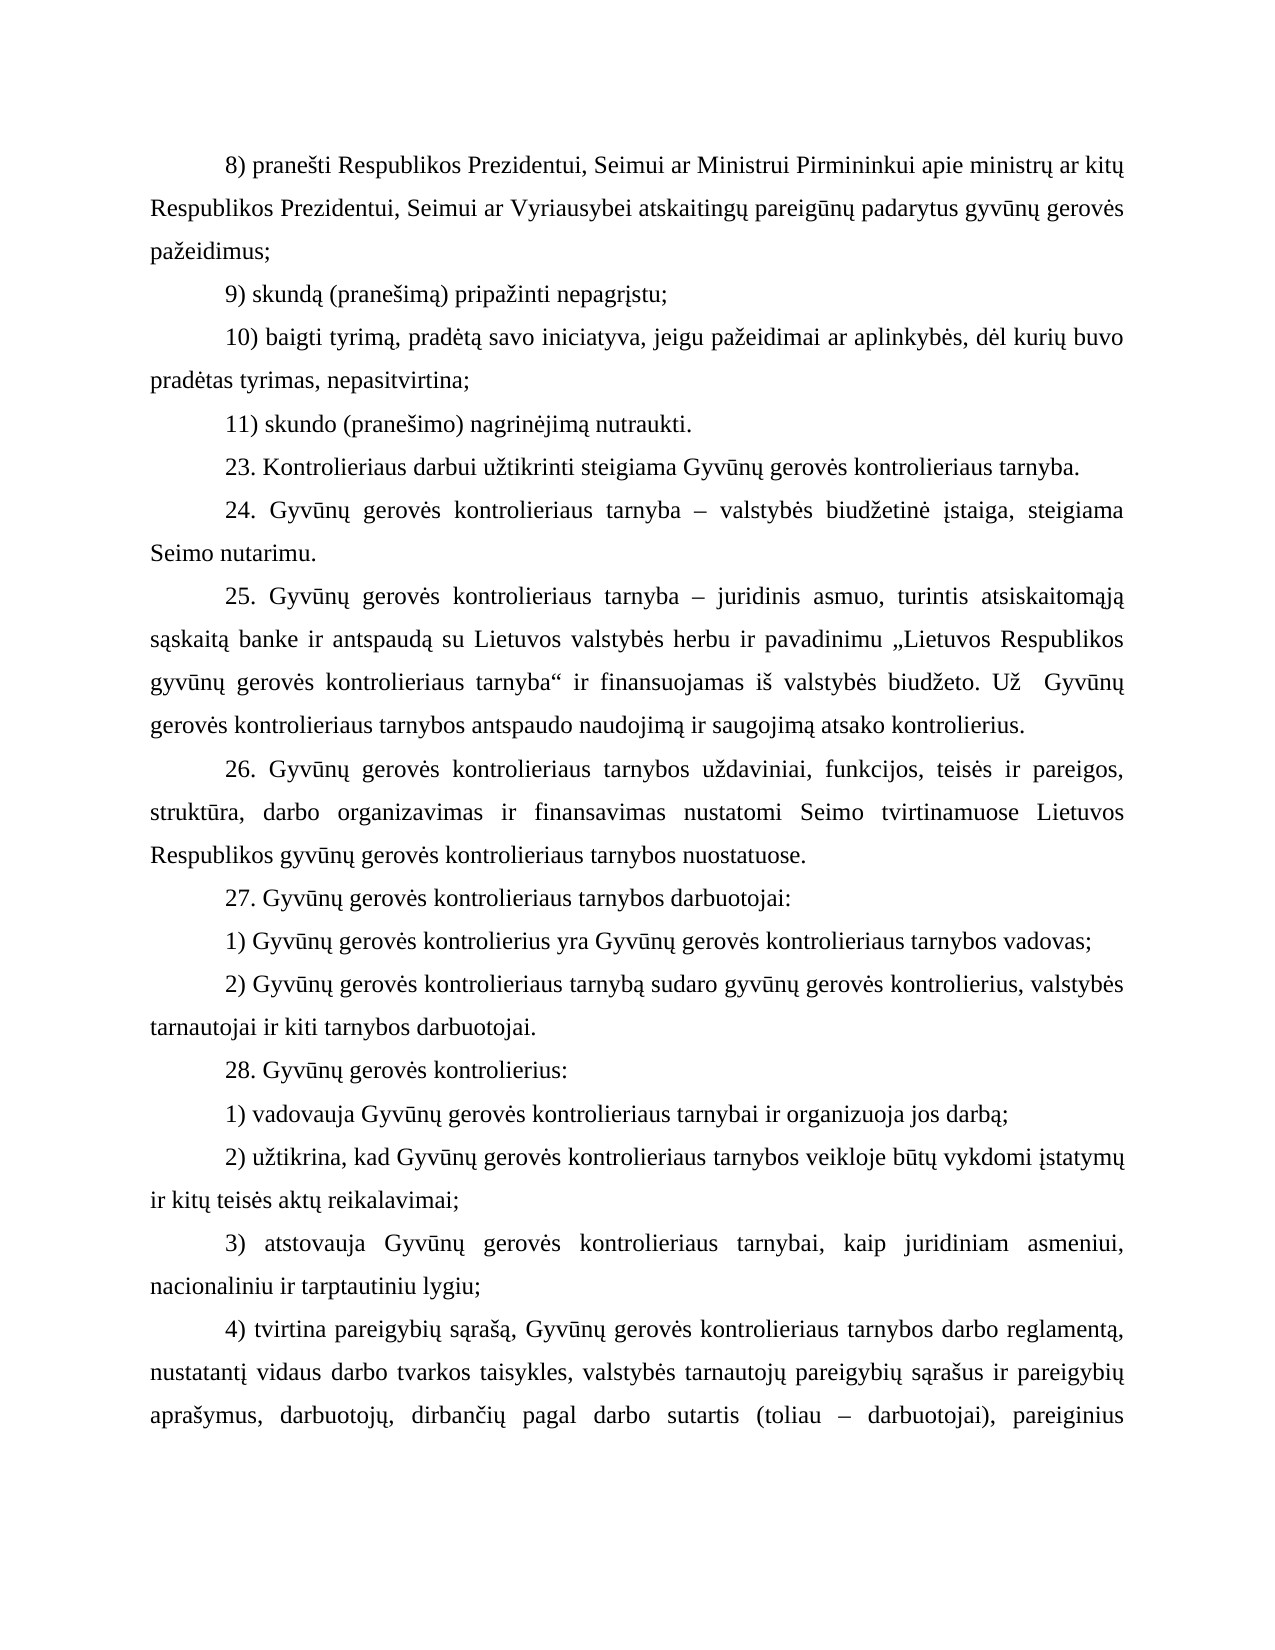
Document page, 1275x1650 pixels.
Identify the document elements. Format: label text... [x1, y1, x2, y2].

text 8) pranešti Respublikos Prezidentui, Seimui ar Ministrui Pirmininkui apie ministrų ar kitų Respublikos Prezidentui, Seimui ar Vyriausybei atskaitingų pareigūnų padarytus gyvūnų gerovės pažeidimus; [150, 150, 1125, 265]
text 23. Kontrolieriaus darbui užtikrinti steigiama Gyvūnų gerovės kontrolieriaus tarnyba. [150, 452, 1125, 481]
text 4) tvirtina pareigybių sąrašą, Gyvūnų gerovės kontrolieriaus tarnybos darbo reglamentą, nustatantį vidaus darbo tvarkos taisykles, valstybės tarnautojų pareigybių sąrašus ir pareigybių aprašymus, darbuotojų, dirbančių pagal darbo sutartis (toliau – darbuotojai), pareiginius [150, 1314, 1125, 1429]
text 2) užtikrina, kad Gyvūnų gerovės kontrolieriaus tarnybos veikloje būtų vykdomi įstatymų ir kitų teisės aktų reikalavimai; [150, 1142, 1125, 1214]
text 1) Gyvūnų gerovės kontrolierius yra Gyvūnų gerovės kontrolieriaus tarnybos vadovas; [150, 926, 1125, 955]
text 11) skundo (pranešimo) nagrinėjimą nutraukti. [150, 409, 1125, 437]
text 9) skundą (pranešimą) pripažinti nepagrįstu; [150, 279, 1125, 308]
text 24. Gyvūnų gerovės kontrolieriaus tarnyba – valstybės biudžetinė įstaiga, steigiama Seimo nutarimu. [150, 495, 1125, 567]
text 1) vadovauja Gyvūnų gerovės kontrolieriaus tarnybai ir organizuoja jos darbą; [150, 1099, 1125, 1127]
text 10) baigti tyrimą, pradėtą savo iniciatyva, jeigu pažeidimai ar aplinkybės, dėl kurių buvo pradėtas tyrimas, nepasitvirtina; [150, 322, 1125, 394]
text 26. Gyvūnų gerovės kontrolieriaus tarnybos uždaviniai, funkcijos, teisės ir pareigos, struktūra, darbo organizavimas ir finansavimas nustatomi Seimo tvirtinamuose Lietuvos Respublikos gyvūnų gerovės kontrolieriaus tarnybos nuostatuose. [150, 754, 1125, 869]
text 28. Gyvūnų gerovės kontrolierius: [150, 1056, 1125, 1084]
text 3) atstovauja Gyvūnų gerovės kontrolieriaus tarnybai, kaip juridiniam asmeniui, nacionaliniu ir tarptautiniu lygiu; [150, 1228, 1125, 1300]
text 25. Gyvūnų gerovės kontrolieriaus tarnyba – juridinis asmuo, turintis atsiskaitomąją sąskaitą banke ir antspaudą su Lietuvos valstybės herbu ir pavadinimu „Lietuvos Respublikos gyvūnų gerovės kontrolieriaus tarnyba“ ir finansuojamas iš valstybės biudžeto. Už Gyvūnų gerovės kontrolieriaus tarnybos antspaudo naudojimą ir saugojimą atsako kontrolierius. [150, 581, 1125, 739]
text 27. Gyvūnų gerovės kontrolieriaus tarnybos darbuotojai: [150, 883, 1125, 912]
text 2) Gyvūnų gerovės kontrolieriaus tarnybą sudaro gyvūnų gerovės kontrolierius, valstybės tarnautojai ir kiti tarnybos darbuotojai. [150, 969, 1125, 1041]
